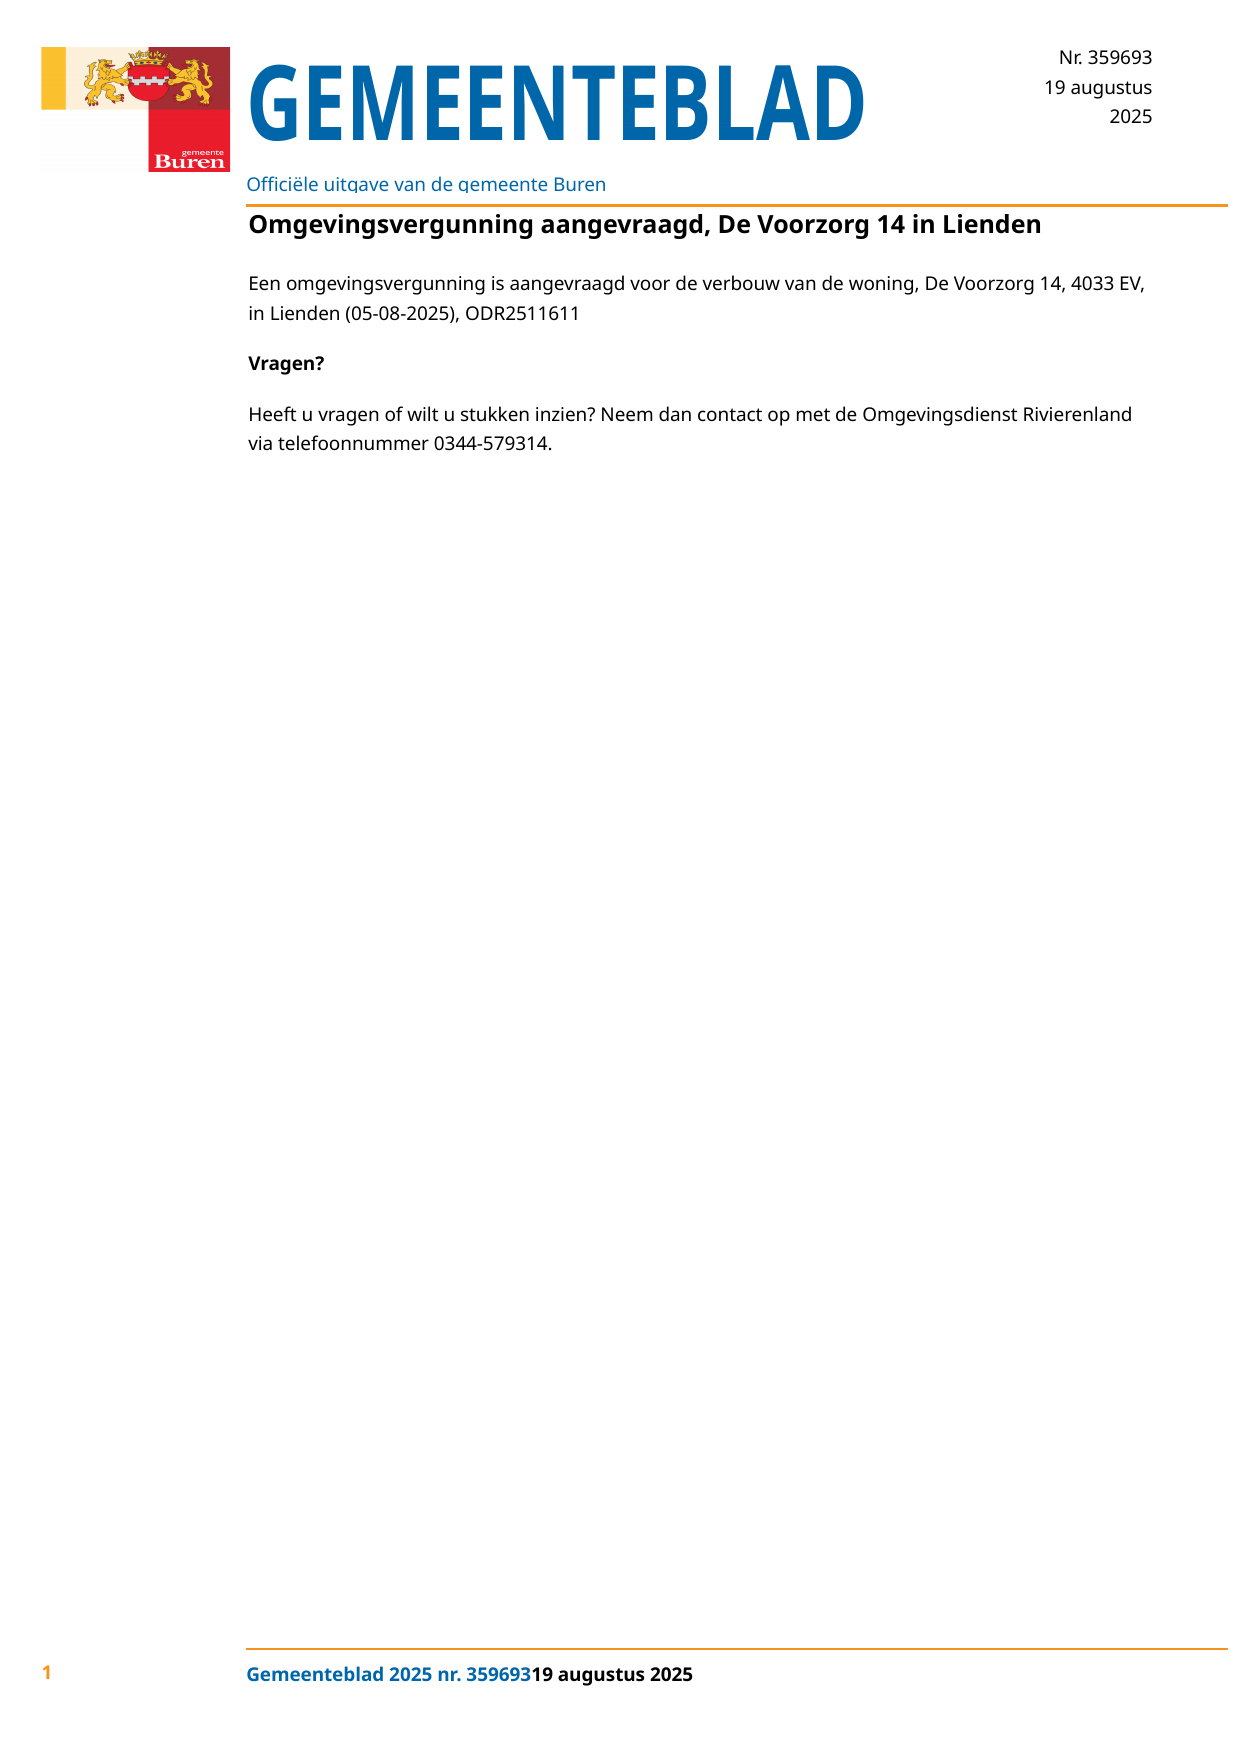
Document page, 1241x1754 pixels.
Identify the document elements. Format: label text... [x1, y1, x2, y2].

text Heeft u vragen of wilt u stukken inzien? Neem dan contact op met de Omgevingsdienst Rivierenland via telefoonnummer 0344-579314. [248, 401, 1152, 456]
text Vragen? [248, 350, 1152, 376]
text Een omgevingsvergunning is aangevraagd voor de verbouw van de woning, De Voorzorg 14, 4033 EV, in Lienden (05-08-2025), ODR2511611 [248, 270, 1152, 326]
text Omgevingsvergunning aangevraagd, De Voorzorg 14 in Lienden [248, 207, 1152, 241]
picture [41, 47, 231, 172]
